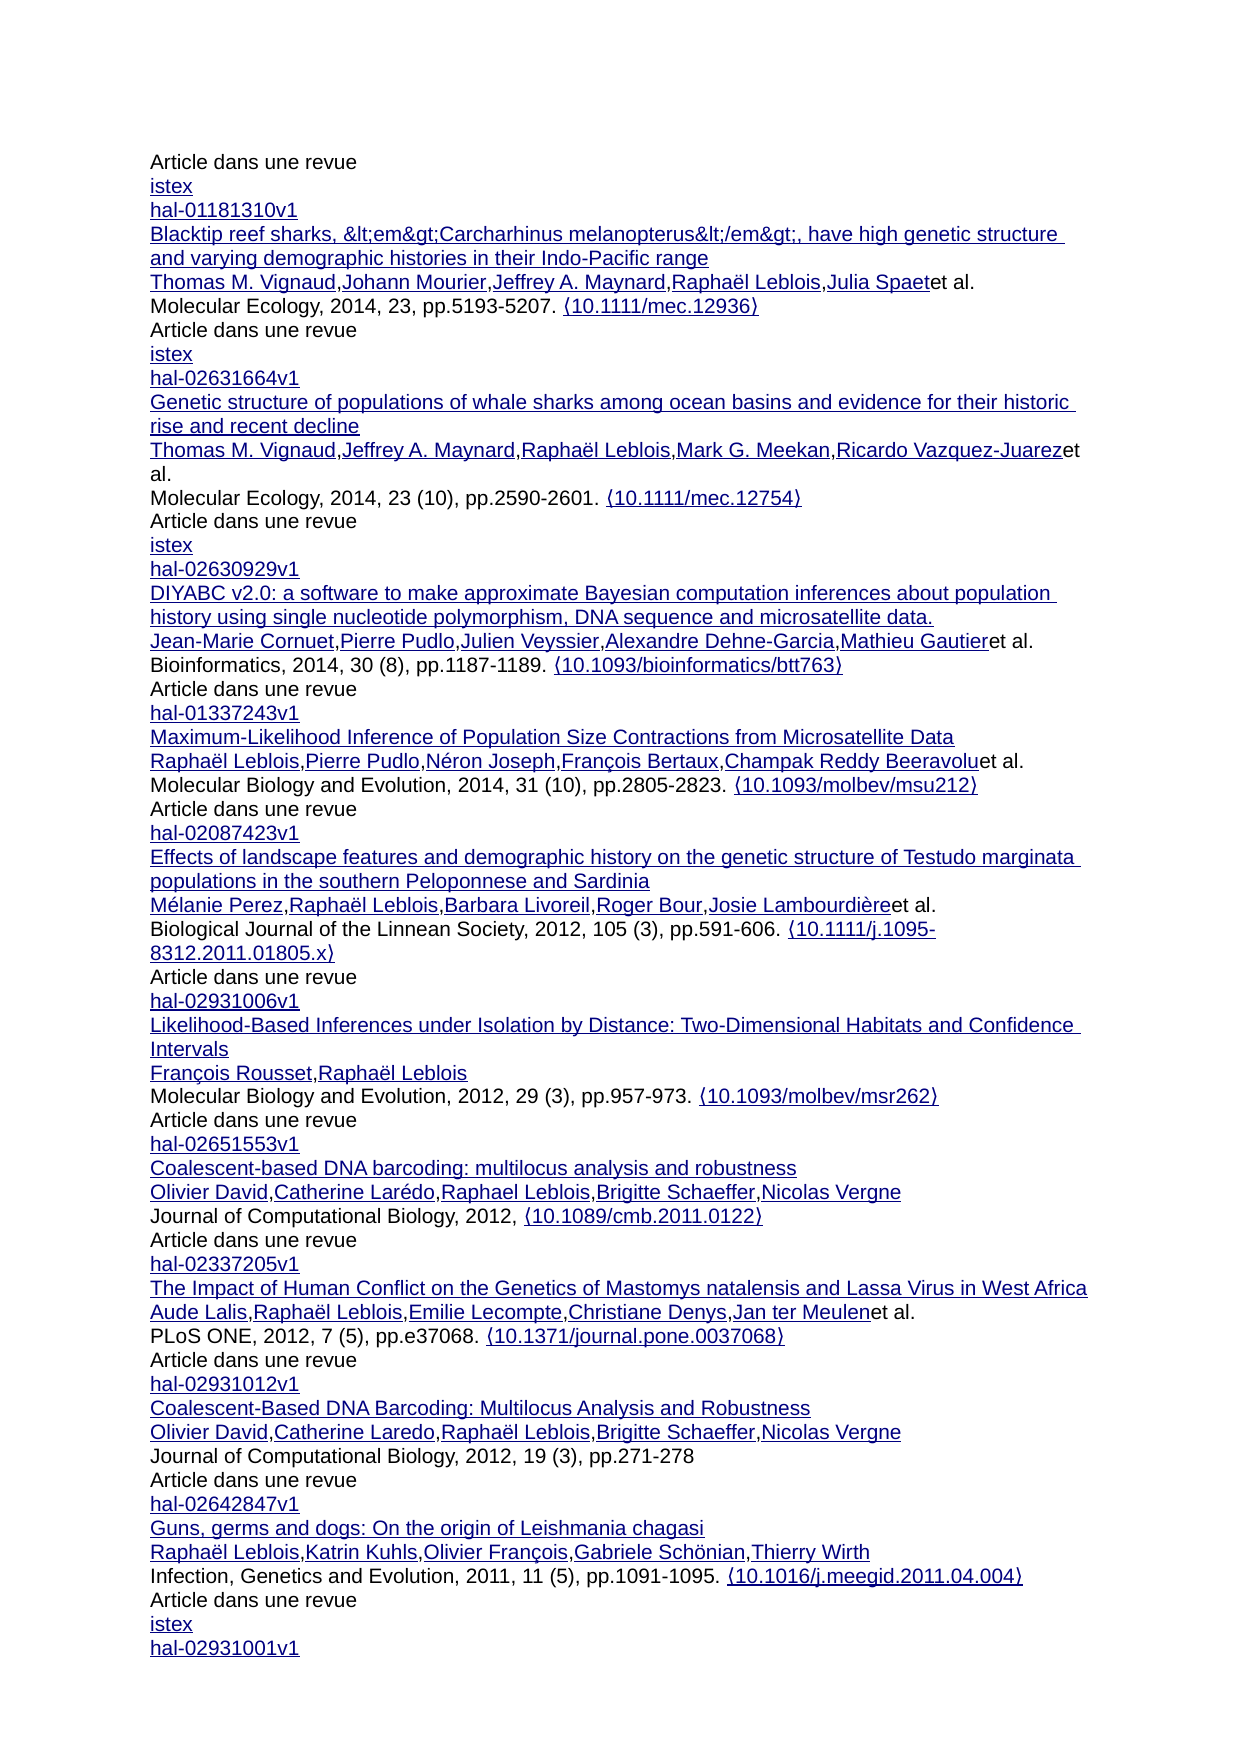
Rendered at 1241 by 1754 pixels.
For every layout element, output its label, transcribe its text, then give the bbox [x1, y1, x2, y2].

table_cell Article dans une revue istex hal-01181310v1 [150, 150, 1090, 222]
table_cell Effects of landscape features and demographic history on the genetic structure of Testudo marginata populations in the southern Peloponnese and Sardinia Mélanie Perez,Raphaël Leblois,Barbara Livoreil,Roger Bour,Josie Lambourdièreet al. Biological Journal of the Linnean Society, 2012, 105 (3), pp.591-606. ⟨10.1111/j.1095-8312.2011.01805.x⟩ Article dans une revue hal-02931006v1 [150, 845, 1090, 1012]
table_cell Coalescent-based DNA barcoding: multilocus analysis and robustness Olivier David,Catherine Larédo,Raphael Leblois,Brigitte Schaeffer,Nicolas Vergne Journal of Computational Biology, 2012, ⟨10.1089/cmb.2011.0122⟩ Article dans une revue hal-02337205v1 [150, 1156, 1090, 1276]
table_cell Coalescent-Based DNA Barcoding: Multilocus Analysis and Robustness Olivier David,Catherine Laredo,Raphaël Leblois,Brigitte Schaeffer,Nicolas Vergne Journal of Computational Biology, 2012, 19 (3), pp.271-278 Article dans une revue hal-02642847v1 [150, 1396, 1090, 1516]
table_cell Likelihood-Based Inferences under Isolation by Distance: Two-Dimensional Habitats and Confidence Intervals François Rousset,Raphaël Leblois Molecular Biology and Evolution, 2012, 29 (3), pp.957-973. ⟨10.1093/molbev/msr262⟩ Article dans une revue hal-02651553v1 [150, 1013, 1090, 1156]
table_cell Guns, germs and dogs: On the origin of Leishmania chagasi Raphaël Leblois,Katrin Kuhls,Olivier François,Gabriele Schönian,Thierry Wirth Infection, Genetics and Evolution, 2011, 11 (5), pp.1091-1095. ⟨10.1016/j.meegid.2011.04.004⟩ Article dans une revue istex hal-02931001v1 [150, 1516, 1090, 1659]
table_cell Genetic structure of populations of whale sharks among ocean basins and evidence for their historic rise and recent decline Thomas M. Vignaud,Jeffrey A. Maynard,Raphaël Leblois,Mark G. Meekan,Ricardo Vazquez-Juarezet al. Molecular Ecology, 2014, 23 (10), pp.2590-2601. ⟨10.1111/mec.12754⟩ Article dans une revue istex hal-02630929v1 [150, 390, 1090, 581]
table_cell DIYABC v2.0: a software to make approximate Bayesian computation inferences about population history using single nucleotide polymorphism, DNA sequence and microsatellite data. Jean-Marie Cornuet,Pierre Pudlo,Julien Veyssier,Alexandre Dehne-Garcia,Mathieu Gautieret al. Bioinformatics, 2014, 30 (8), pp.1187-1189. ⟨10.1093/bioinformatics/btt763⟩ Article dans une revue hal-01337243v1 [150, 581, 1090, 725]
table_cell Maximum-Likelihood Inference of Population Size Contractions from Microsatellite Data Raphaël Leblois,Pierre Pudlo,Néron Joseph,François Bertaux,Champak Reddy Beeravoluet al. Molecular Biology and Evolution, 2014, 31 (10), pp.2805-2823. ⟨10.1093/molbev/msu212⟩ Article dans une revue hal-02087423v1 [150, 725, 1090, 845]
table_cell The Impact of Human Conflict on the Genetics of Mastomys natalensis and Lassa Virus in West Africa Aude Lalis,Raphaël Leblois,Emilie Lecompte,Christiane Denys,Jan ter Meulenet al. PLoS ONE, 2012, 7 (5), pp.e37068. ⟨10.1371/journal.pone.0037068⟩ Article dans une revue hal-02931012v1 [150, 1276, 1090, 1396]
table_cell Blacktip reef sharks, &lt;em&gt;Carcharhinus melanopterus&lt;/em&gt;, have high genetic structure and varying demographic histories in their Indo-Pacific range Thomas M. Vignaud,Johann Mourier,Jeffrey A. Maynard,Raphaël Leblois,Julia Spaetet al. Molecular Ecology, 2014, 23, pp.5193-5207. ⟨10.1111/mec.12936⟩ Article dans une revue istex hal-02631664v1 [150, 222, 1090, 389]
